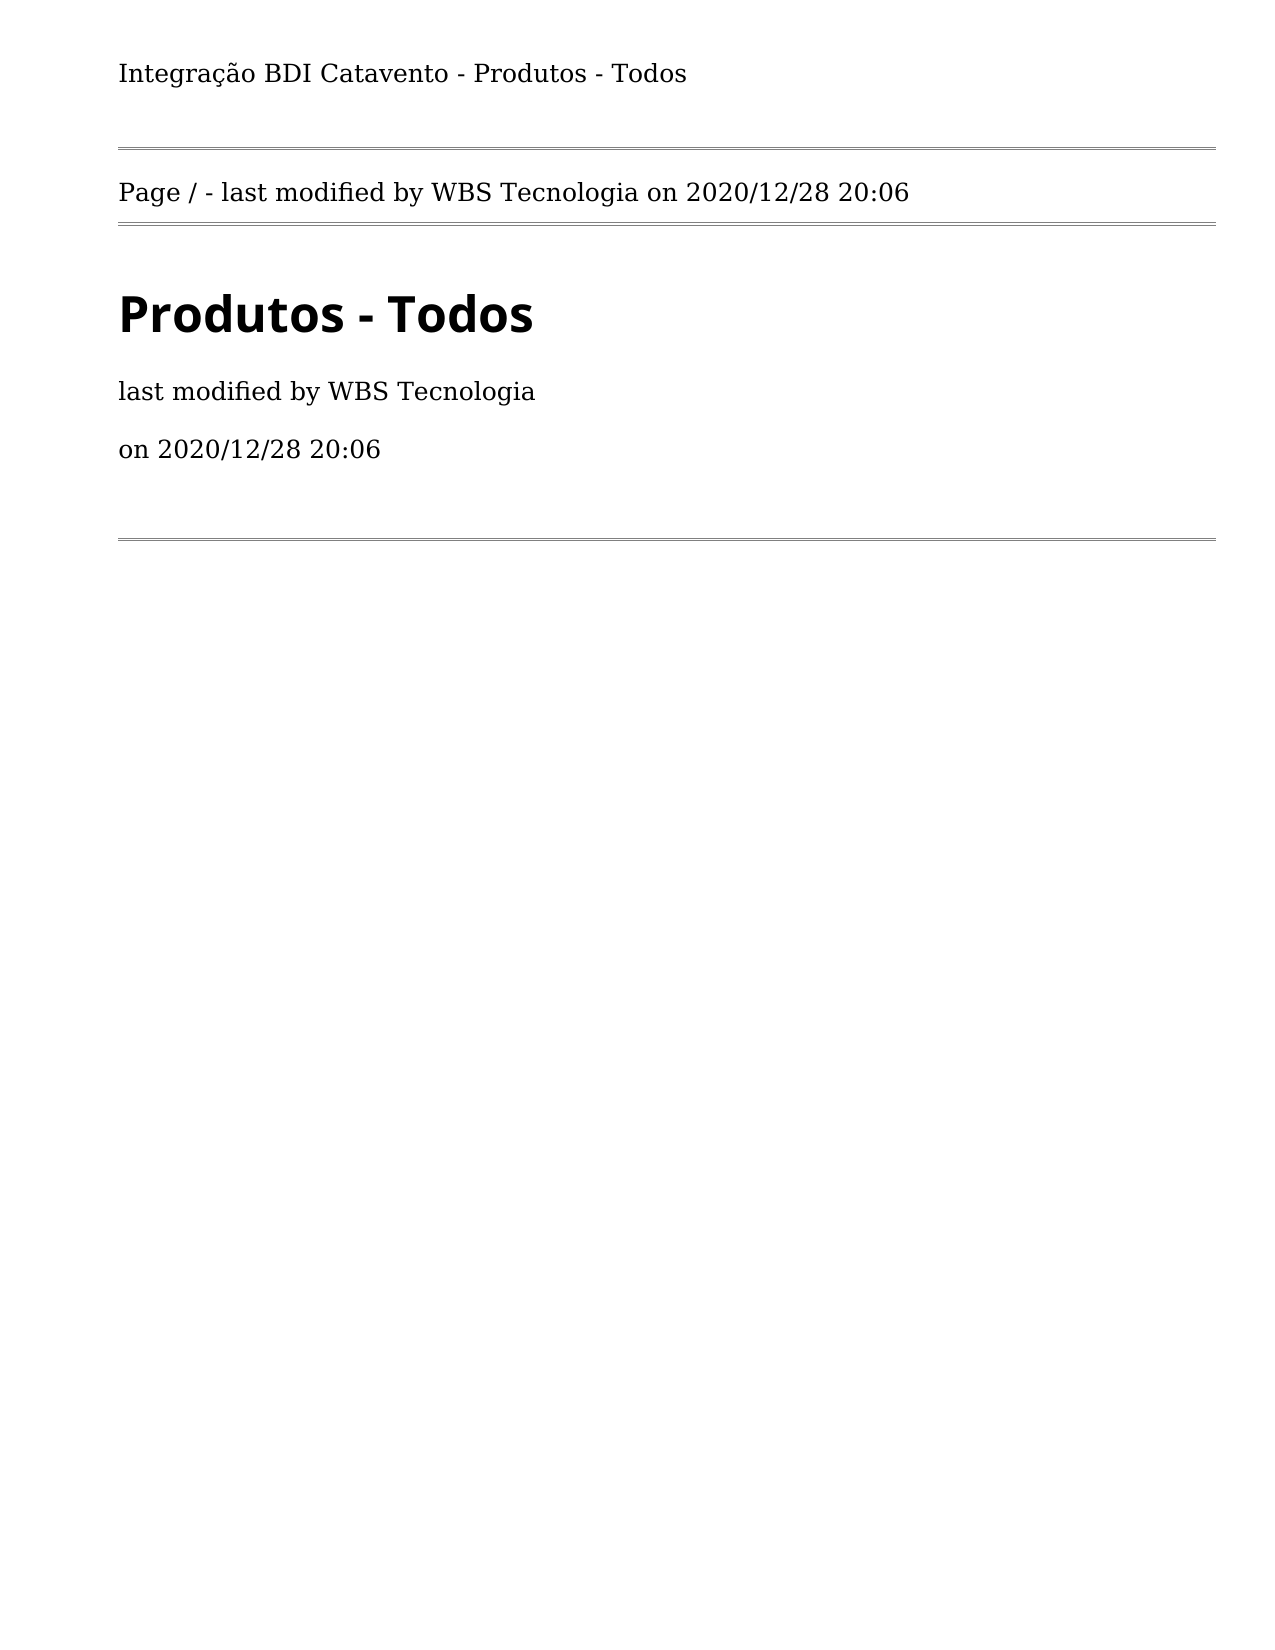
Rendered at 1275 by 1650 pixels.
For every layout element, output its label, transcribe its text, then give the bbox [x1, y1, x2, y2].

text last modified by WBS Tecnologia [118, 377, 1216, 406]
text on 2020/12/28 20:06 [118, 435, 1216, 464]
subtitle Produtos - Todos [118, 279, 1216, 347]
text Page / - last modified by WBS Tecnologia on 2020/12/28 20:06 [118, 179, 1216, 208]
text Integração BDI Catavento - Produtos - Todos [118, 59, 1216, 88]
